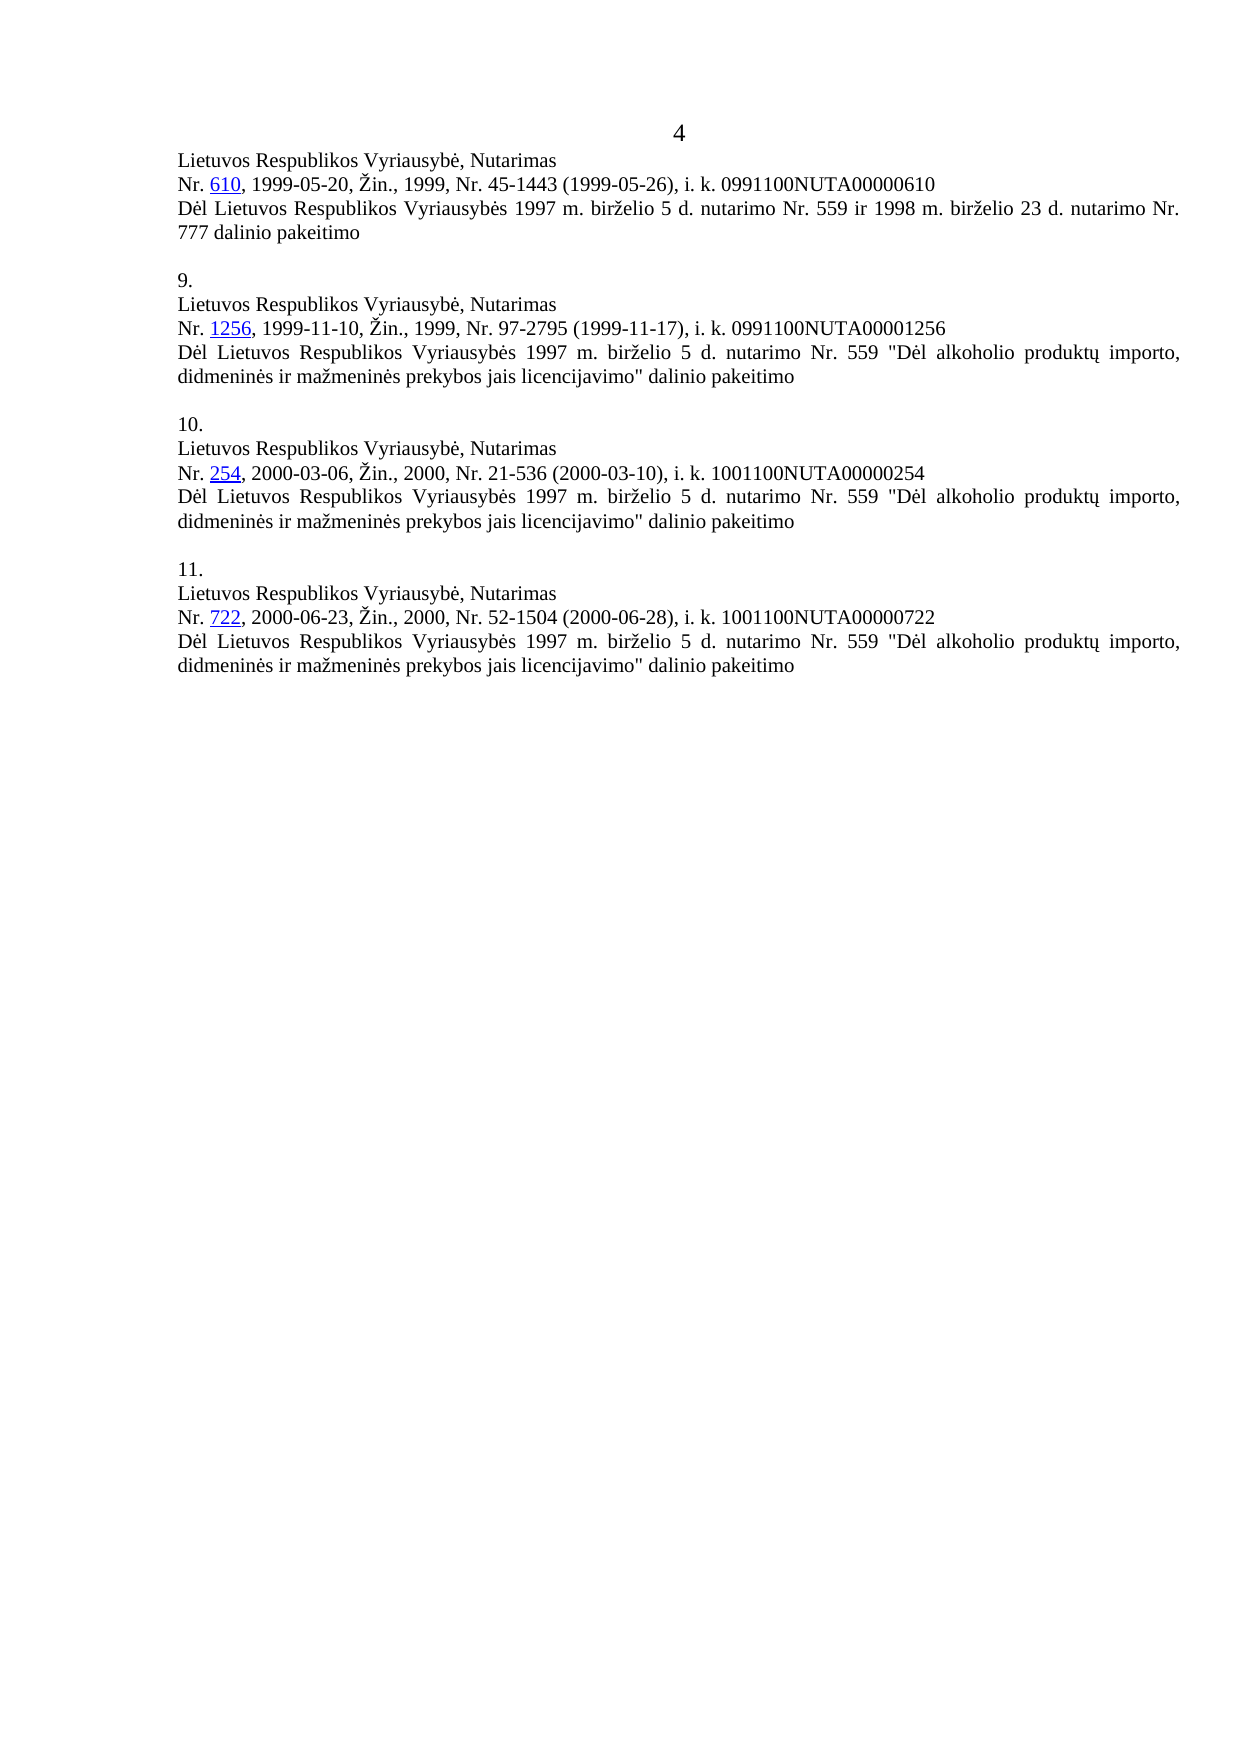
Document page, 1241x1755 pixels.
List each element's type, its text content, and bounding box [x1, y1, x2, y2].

text 10. [177, 412, 1181, 436]
text Nr. 722, 2000-06-23, Žin., 2000, Nr. 52-1504 (2000-06-28), i. k. 1001100NUTA00000722 [177, 605, 1181, 629]
text 11. [177, 557, 1181, 581]
text Lietuvos Respublikos Vyriausybė, Nutarimas [177, 292, 1181, 316]
text Nr. 610, 1999-05-20, Žin., 1999, Nr. 45-1443 (1999-05-26), i. k. 0991100NUTA00000610 [177, 172, 1181, 196]
text Lietuvos Respublikos Vyriausybė, Nutarimas [177, 581, 1181, 605]
text Lietuvos Respublikos Vyriausybė, Nutarimas [177, 148, 1181, 172]
text Dėl Lietuvos Respublikos Vyriausybės 1997 m. birželio 5 d. nutarimo Nr. 559 ir 1998 m. birželio 23 d. nutarimo Nr. 777 dalinio pakeitimo [177, 196, 1181, 244]
text Nr. 1256, 1999-11-10, Žin., 1999, Nr. 97-2795 (1999-11-17), i. k. 0991100NUTA00001256 [177, 316, 1181, 340]
text Dėl Lietuvos Respublikos Vyriausybės 1997 m. birželio 5 d. nutarimo Nr. 559 "Dėl alkoholio produktų importo, didmeninės ir mažmeninės prekybos jais licencijavimo" dalinio pakeitimo [177, 340, 1181, 388]
text Dėl Lietuvos Respublikos Vyriausybės 1997 m. birželio 5 d. nutarimo Nr. 559 "Dėl alkoholio produktų importo, didmeninės ir mažmeninės prekybos jais licencijavimo" dalinio pakeitimo [177, 484, 1181, 533]
text Nr. 254, 2000-03-06, Žin., 2000, Nr. 21-536 (2000-03-10), i. k. 1001100NUTA00000254 [177, 460, 1181, 484]
text 9. [177, 268, 1181, 292]
text Lietuvos Respublikos Vyriausybė, Nutarimas [177, 436, 1181, 460]
text Dėl Lietuvos Respublikos Vyriausybės 1997 m. birželio 5 d. nutarimo Nr. 559 "Dėl alkoholio produktų importo, didmeninės ir mažmeninės prekybos jais licencijavimo" dalinio pakeitimo [177, 629, 1181, 677]
